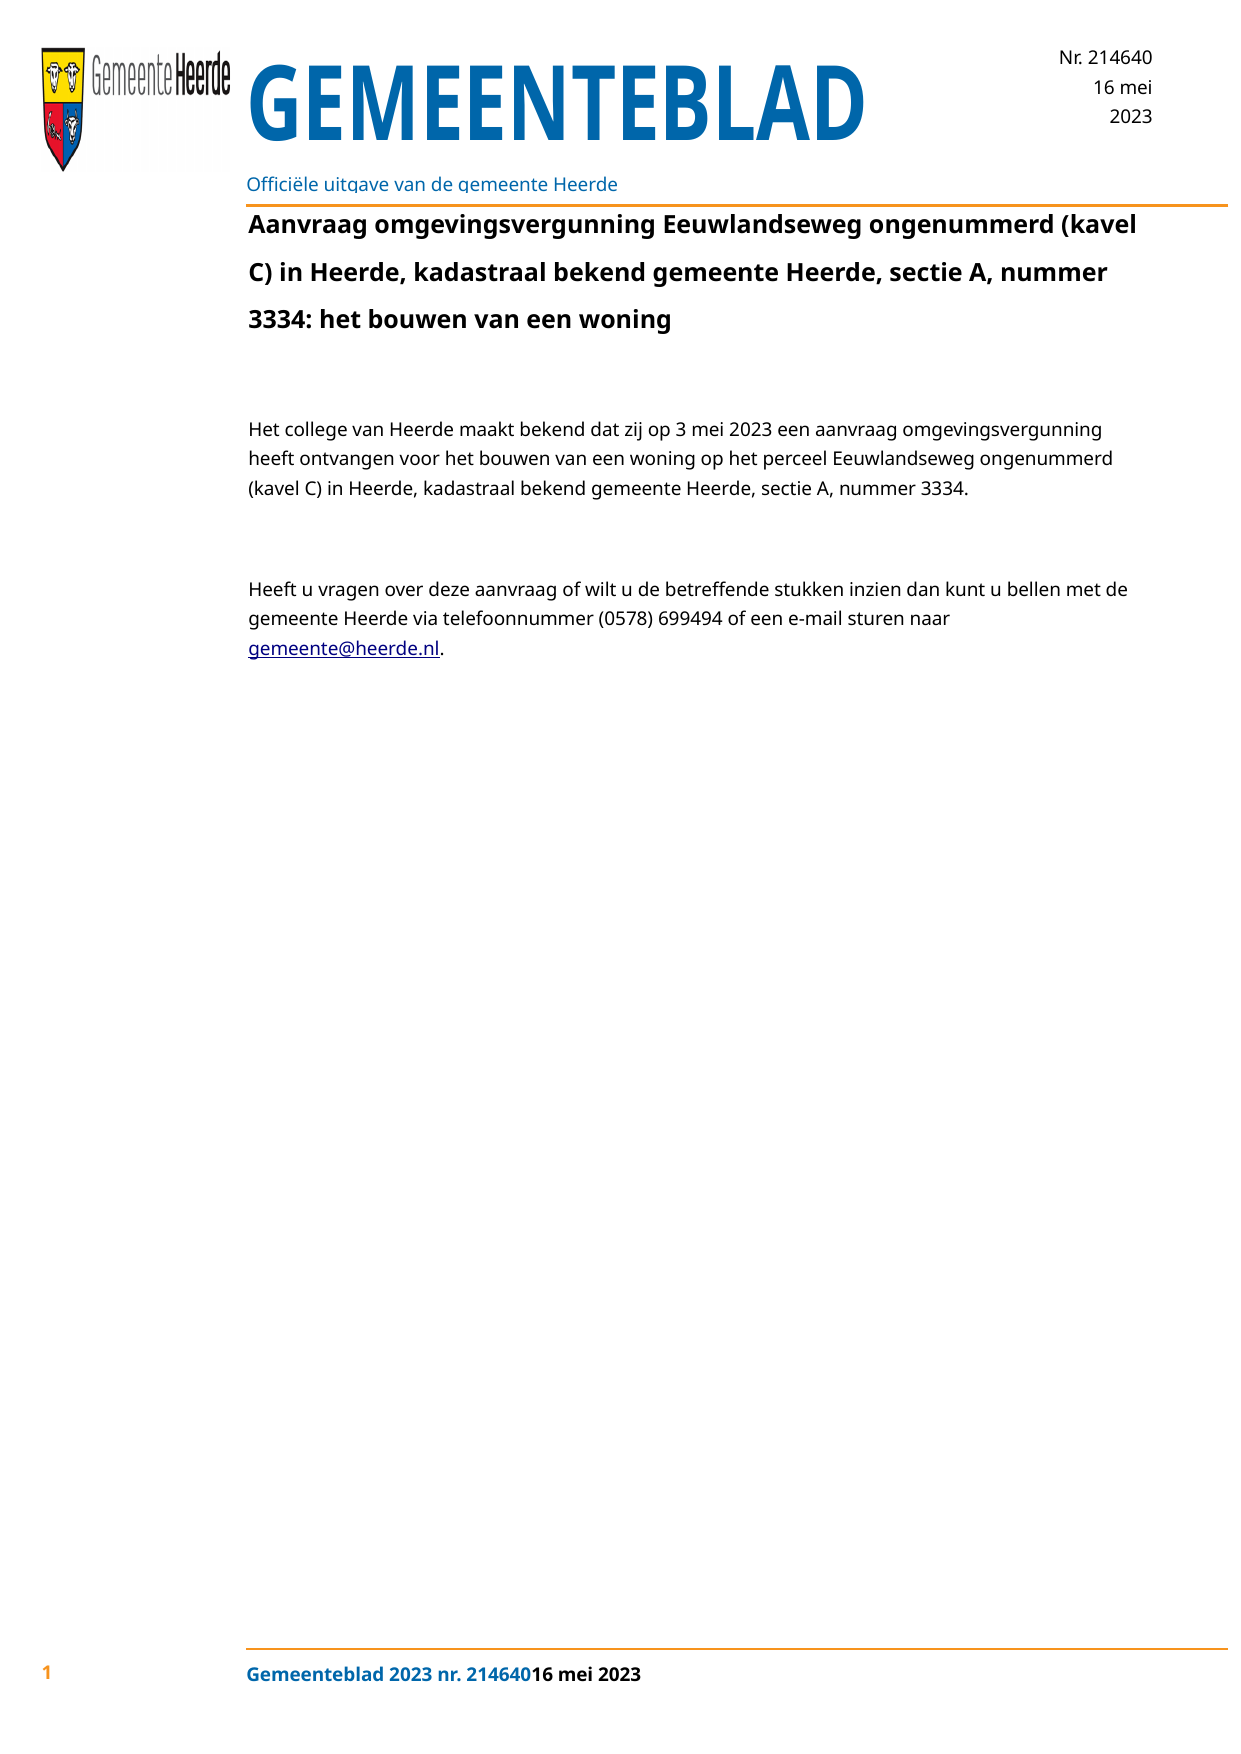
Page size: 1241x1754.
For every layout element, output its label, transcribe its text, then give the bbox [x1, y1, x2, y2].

text Aanvraag omgevingsvergunning Eeuwlandseweg ongenummerd (kavel C) in Heerde, kadastraal bekend gemeente Heerde, sectie A, nummer 3334: het bouwen van een woning [248, 207, 1152, 336]
text Het college van Heerde maakt bekend dat zij op 3 mei 2023 een aanvraag omgevingsvergunning heeft ontvangen voor het bouwen van een woning op het perceel Eeuwlandseweg ongenummerd (kavel C) in Heerde, kadastraal bekend gemeente Heerde, sectie A, nummer 3334. [248, 416, 1152, 501]
picture [41, 47, 231, 172]
text Heeft u vragen over deze aanvraag of wilt u de betreffende stukken inzien dan kunt u bellen met de gemeente Heerde via telefoonnummer (0578) 699494 of een e-mail sturen naar gemeente@heerde.nl. [248, 576, 1152, 661]
